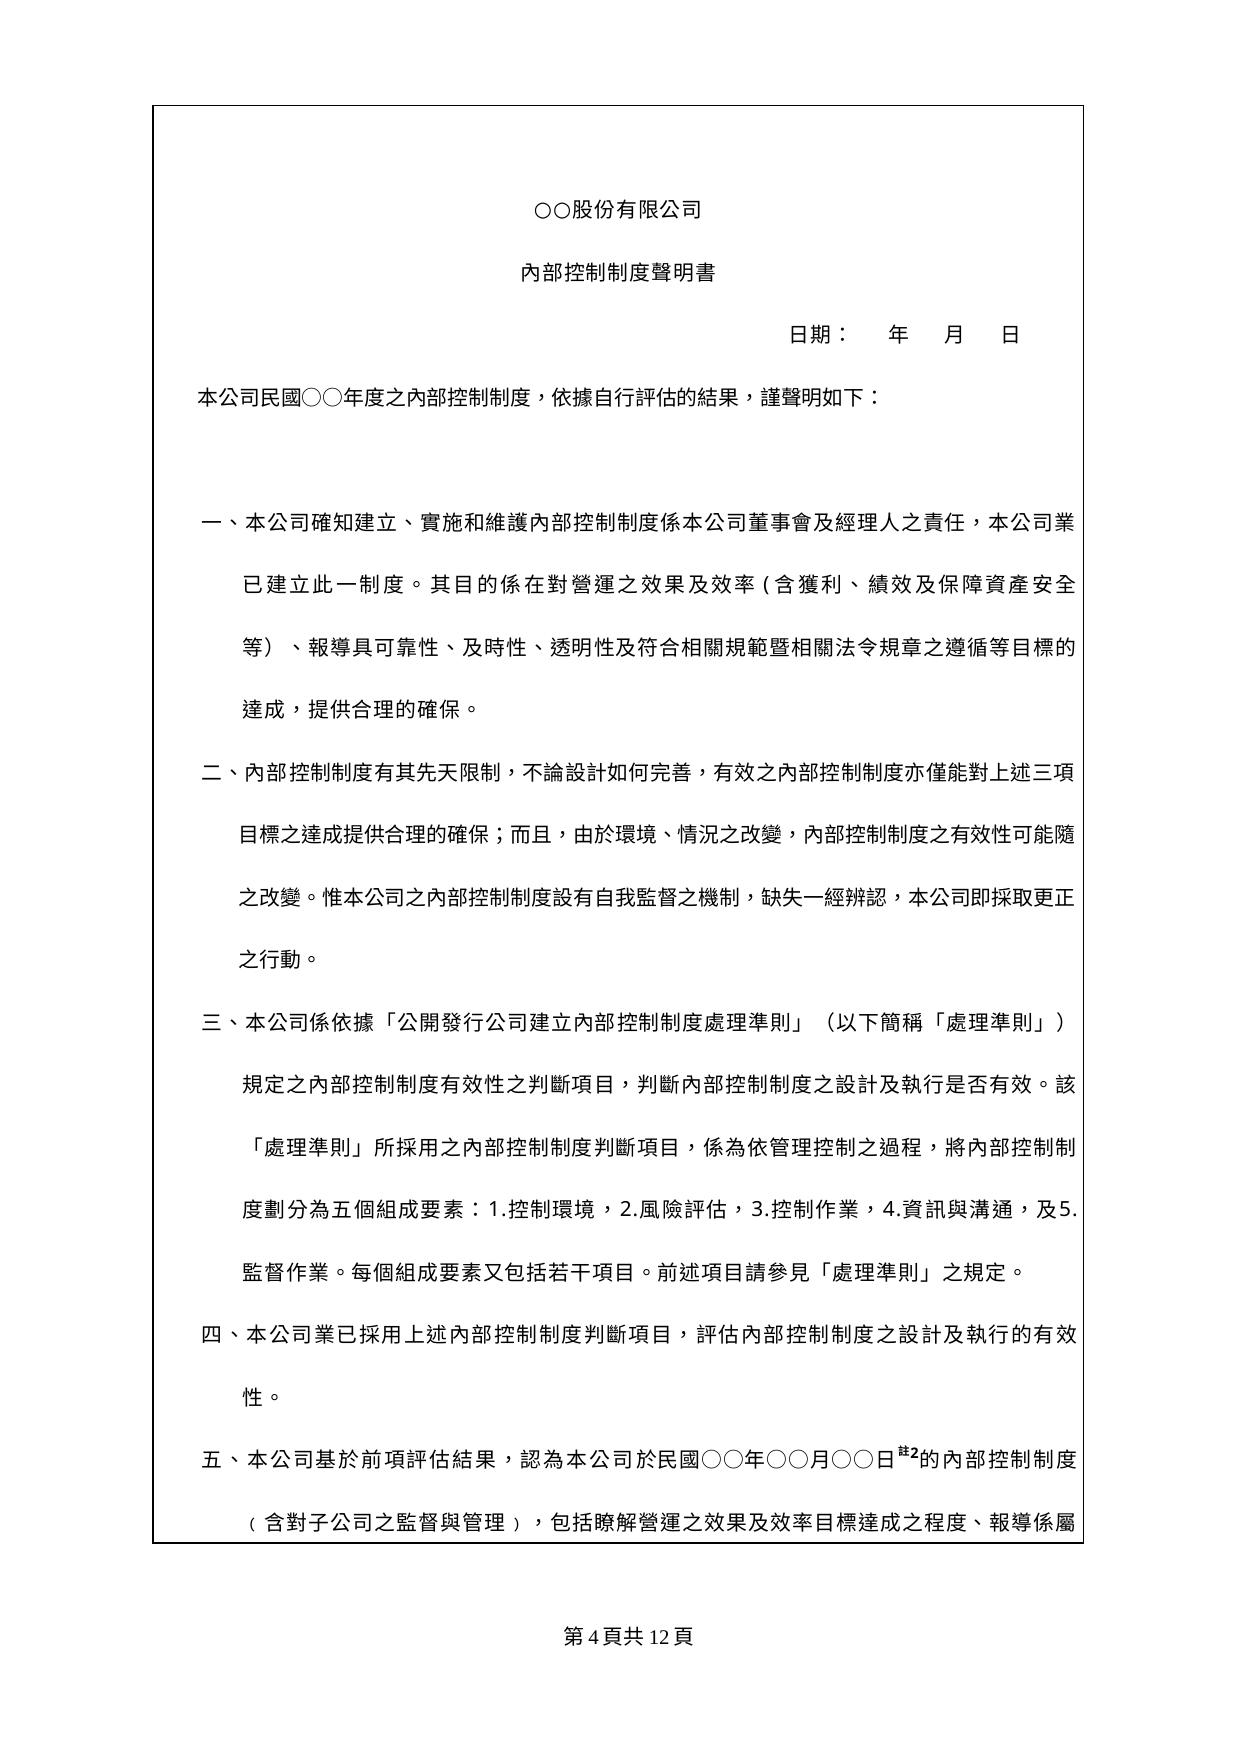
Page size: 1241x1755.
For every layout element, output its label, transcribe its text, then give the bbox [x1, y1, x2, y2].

table_header ○○股份有限公司 內部控制制度聲明書 日期： 年 月 日 本公司民國○○年度之內部控制制度，依據自行評估的結果，謹聲明如下： 一、本公司確知建立、實施和維護內部控制制度係本公司董事會及經理人之責任，本公司業已建立此一制度。其目的係在對營運之效果及效率(含獲利、績效及保障資產安全等）、報導具可靠性、及時性、透明性及符合相關規範暨相關法令規章之遵循等目標的達成，提供合理的確保。 二、內部控制制度有其先天限制，不論設計如何完善，有效之內部控制制度亦僅能對上述三項目標之達成提供合理的確保；而且，由於環境、情況之改變，內部控制制度之有效性可能隨之改變。惟本公司之內部控制制度設有自我監督之機制，缺失一經辨認，本公司即採取更正之行動。 三、本公司係依據「公開發行公司建立內部控制制度處理準則」（以下簡稱「處理準則」）規定之內部控制制度有效性之判斷項目，判斷內部控制制度之設計及執行是否有效。該「處理準則」所採用之內部控制制度判斷項目，係為依管理控制之過程，將內部控制制度劃分為五個組成要素：1.控制環境，2.風險評估，3.控制作業，4.資訊與溝通，及5.監督作業。每個組成要素又包括若干項目。前述項目請參見「處理準則」之規定。 四、本公司業已採用上述內部控制制度判斷項目，評估內部控制制度之設計及執行的有效性。 五、本公司基於前項評估結果，認為本公司於民國○○年○○月○○日註2的內部控制制度﹙含對子公司之監督與管理﹚，包括瞭解營運之效果及效率目標達成之程度、報導係屬 [154, 106, 1083, 1542]
